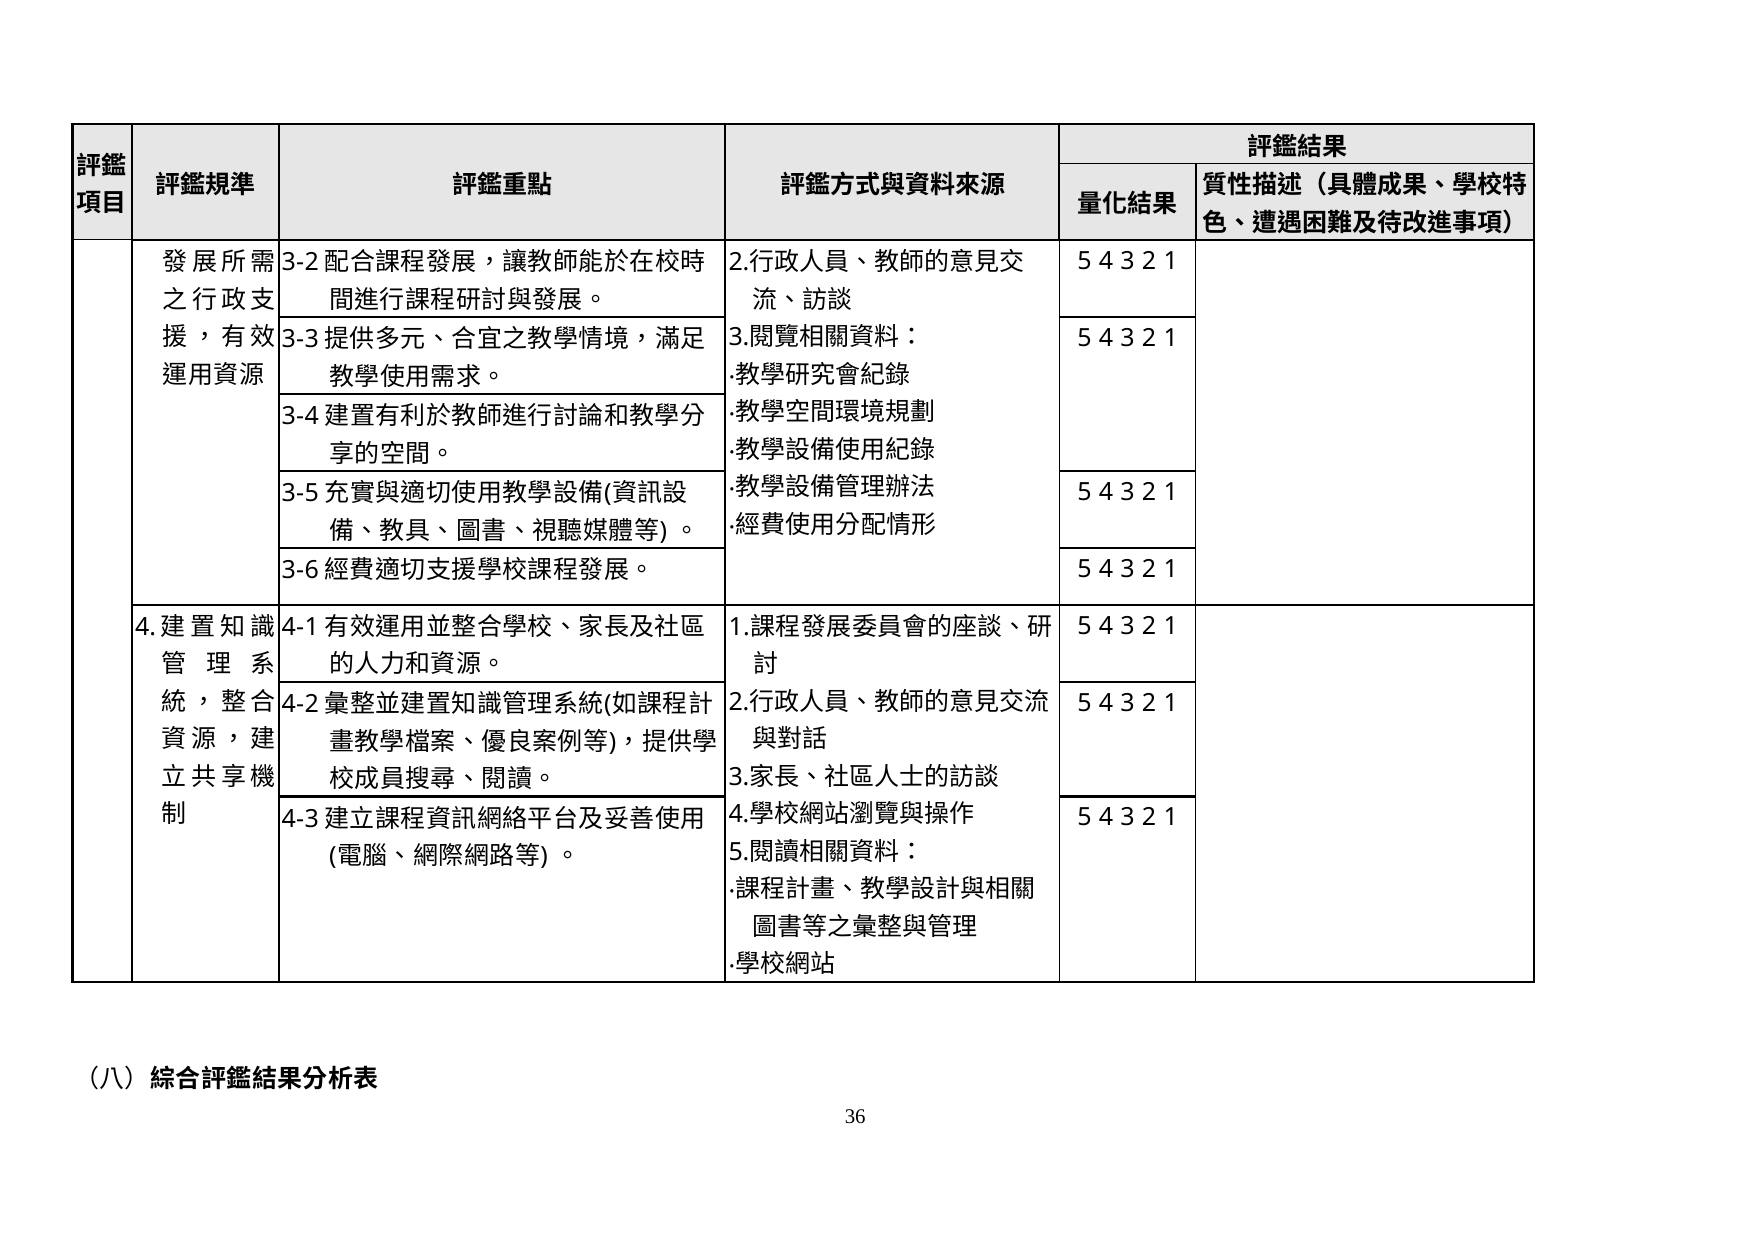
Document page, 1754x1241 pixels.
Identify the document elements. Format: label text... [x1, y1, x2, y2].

table_cell 3-6經費適切支援學校課程發展。 [280, 549, 724, 604]
table_cell 5 4 3 2 1 [1060, 798, 1195, 981]
table_cell 5 4 3 2 1 [1060, 241, 1195, 316]
table_cell 3-3提供多元、合宜之教學情境，滿足教學使用需求。 [280, 318, 724, 393]
table_cell 量化結果 [1060, 164, 1195, 239]
table_cell 5 4 3 2 1 [1060, 472, 1195, 547]
table_cell 4-2彙整並建置知識管理系統(如課程計畫教學檔案、優良案例等)，提供學校成員搜尋、閱讀。 [280, 683, 724, 795]
table_cell 4-1有效運用並整合學校、家長及社區的人力和資源。 [280, 606, 724, 681]
table_cell 4-3建立課程資訊網絡平台及妥善使用(電腦、網際網路等) 。 [280, 798, 724, 981]
table_cell 3-5充實與適切使用教學設備(資訊設備、教具、圖書、視聽媒體等) 。 [280, 472, 724, 547]
table_cell 5 4 3 2 1 [1060, 606, 1195, 681]
table_cell [1196, 606, 1533, 981]
table_header 評鑑規準 [133, 125, 278, 239]
table_cell [1196, 241, 1533, 604]
table_cell 5 4 3 2 1 [1060, 549, 1195, 604]
table_cell 發展所需之行政支援，有效運用資源 [133, 241, 278, 604]
table_cell 5 4 3 2 1 [1060, 683, 1195, 795]
table_cell 4.建置知識管理系統，整合資源，建立共享機制 [133, 606, 278, 981]
table_cell 1.課程發展委員會的座談、研討 2.行政人員、教師的意見交流與對話 3.家長、社區人士的訪談 4.學校網站瀏覽與操作 5.閱讀相關資料： ‧課程計畫、教學設計與相關圖書等之彙整與管理 ‧學校網站 [726, 606, 1059, 981]
table_cell 3-2配合課程發展，讓教師能於在校時間進行課程研討與發展。 [280, 241, 724, 316]
table_cell 5 4 3 2 1 [1060, 318, 1195, 470]
table_header 評鑑結果 [1060, 125, 1533, 163]
table_header 評鑑重點 [280, 125, 724, 239]
table_header 評鑑方式與資料來源 [726, 125, 1058, 239]
table_cell 質性描述（具體成果、學校特色、遭遇困難及待改進事項） [1197, 164, 1533, 239]
text （八）綜合評鑑結果分析表 [74, 1058, 1636, 1095]
table_cell [74, 240, 131, 981]
table_cell 2.行政人員、教師的意見交流、訪談 3.閱覽相關資料： ‧教學研究會紀錄 ‧教學空間環境規劃 ‧教學設備使用紀錄 ‧教學設備管理辦法 ‧經費使用分配情形 [726, 241, 1059, 604]
table_cell 3-4建置有利於教師進行討論和教學分享的空間。 [280, 395, 724, 470]
table_header 評鑑 項目 [74, 125, 131, 239]
